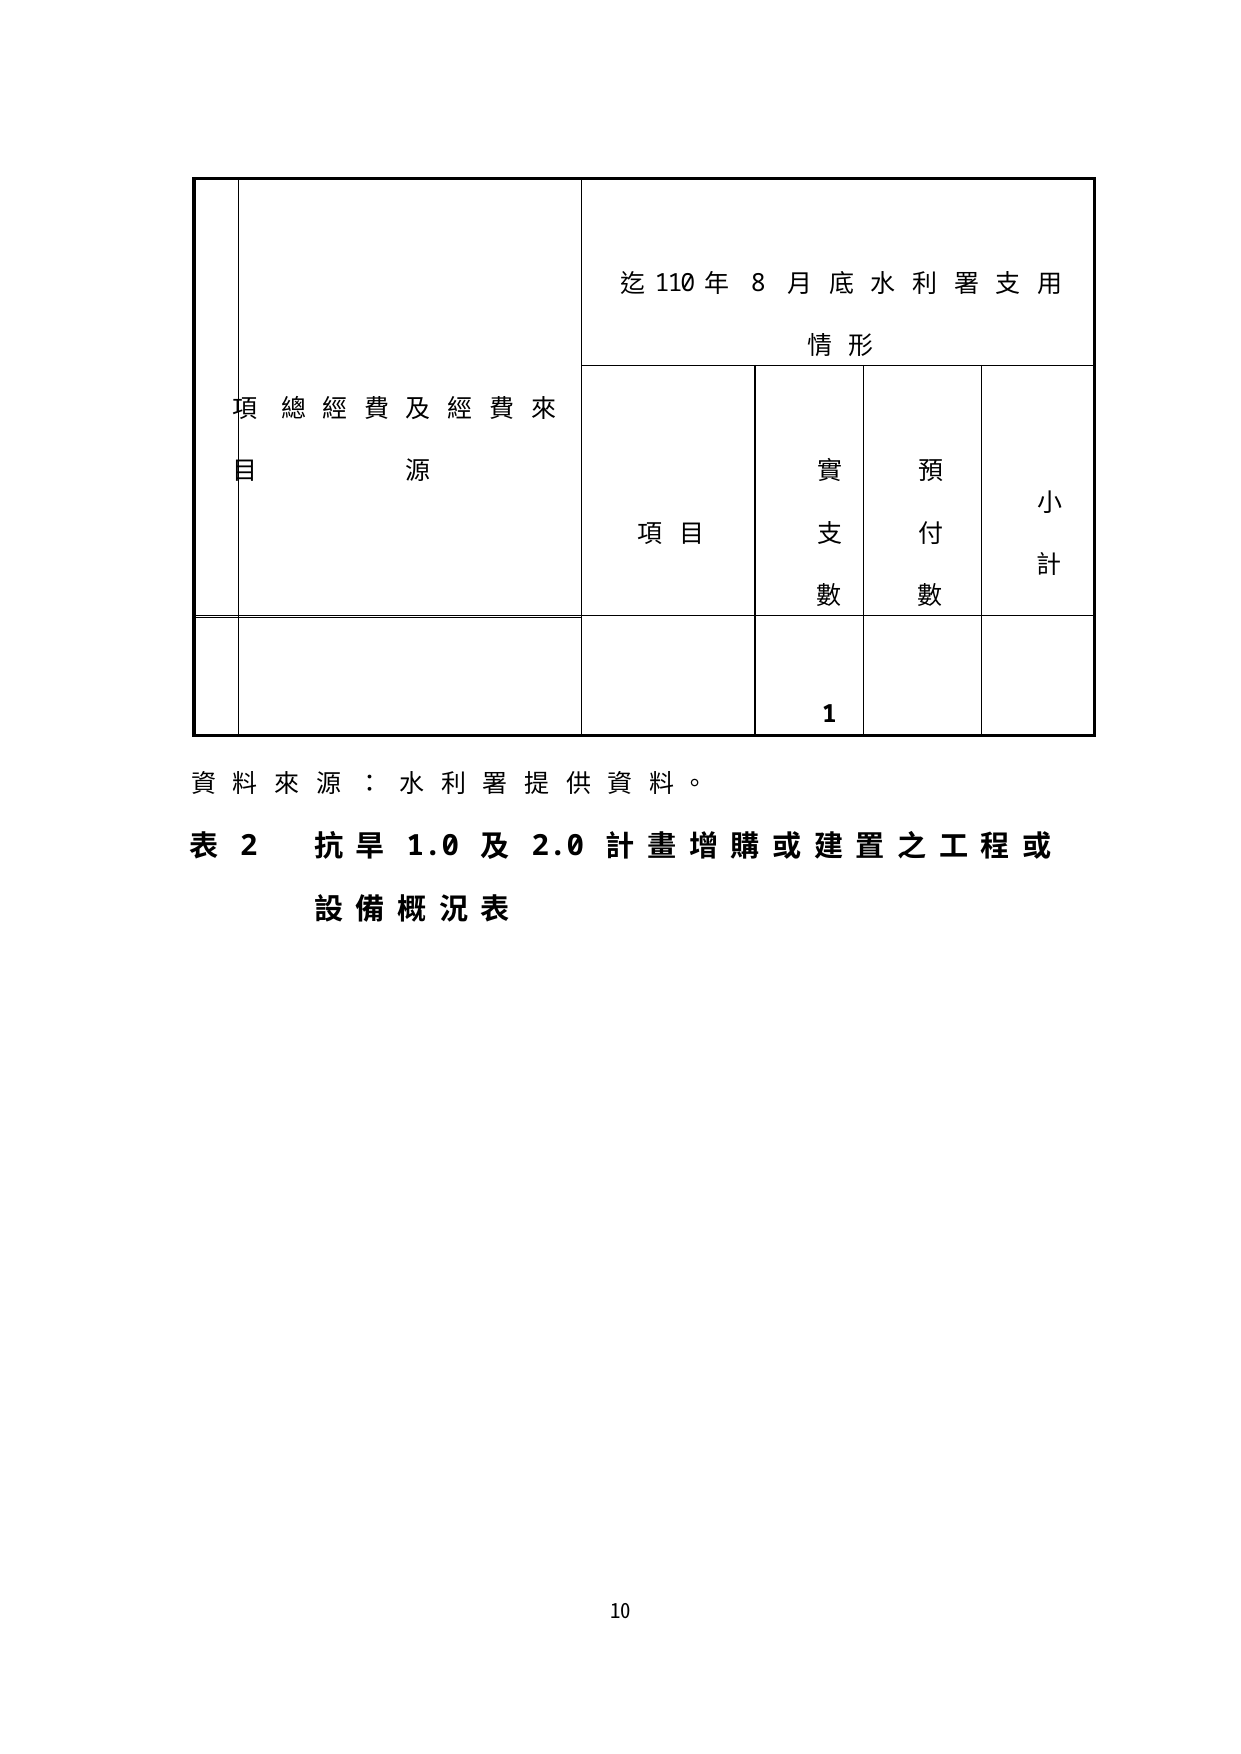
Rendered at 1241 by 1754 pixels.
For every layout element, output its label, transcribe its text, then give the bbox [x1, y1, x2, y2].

table_cell 實支數 [756, 366, 863, 615]
table_cell [582, 616, 754, 733]
table_cell 小計 [982, 366, 1093, 615]
text 表2 抗旱1.0及2.0計畫增購或建置之工程或設備概況表 [183, 802, 1058, 927]
text 資料來源：水利署提供資料。 [183, 740, 1065, 802]
table_cell 預付數 [864, 366, 981, 615]
table_cell 總經費49.21億元，全數由水利署辦理： 1.公務預算23億元(第二預備金3億元及災害準備金20億元)。 2.前瞻特別預算3.42億元。 3.水資源作業基金22.79億元。 [239, 618, 581, 733]
table_cell [982, 616, 1093, 733]
table_cell [864, 616, 981, 733]
table_header 總經費及經費來源 [239, 180, 581, 615]
table_cell 1 [756, 616, 863, 733]
table_cell 項目 [582, 366, 754, 615]
table_header 迄110年8月底水利署支用情形 [582, 180, 1093, 365]
table_header 項目 [196, 180, 238, 615]
table_cell 抗旱2.0 計畫 [196, 618, 238, 733]
